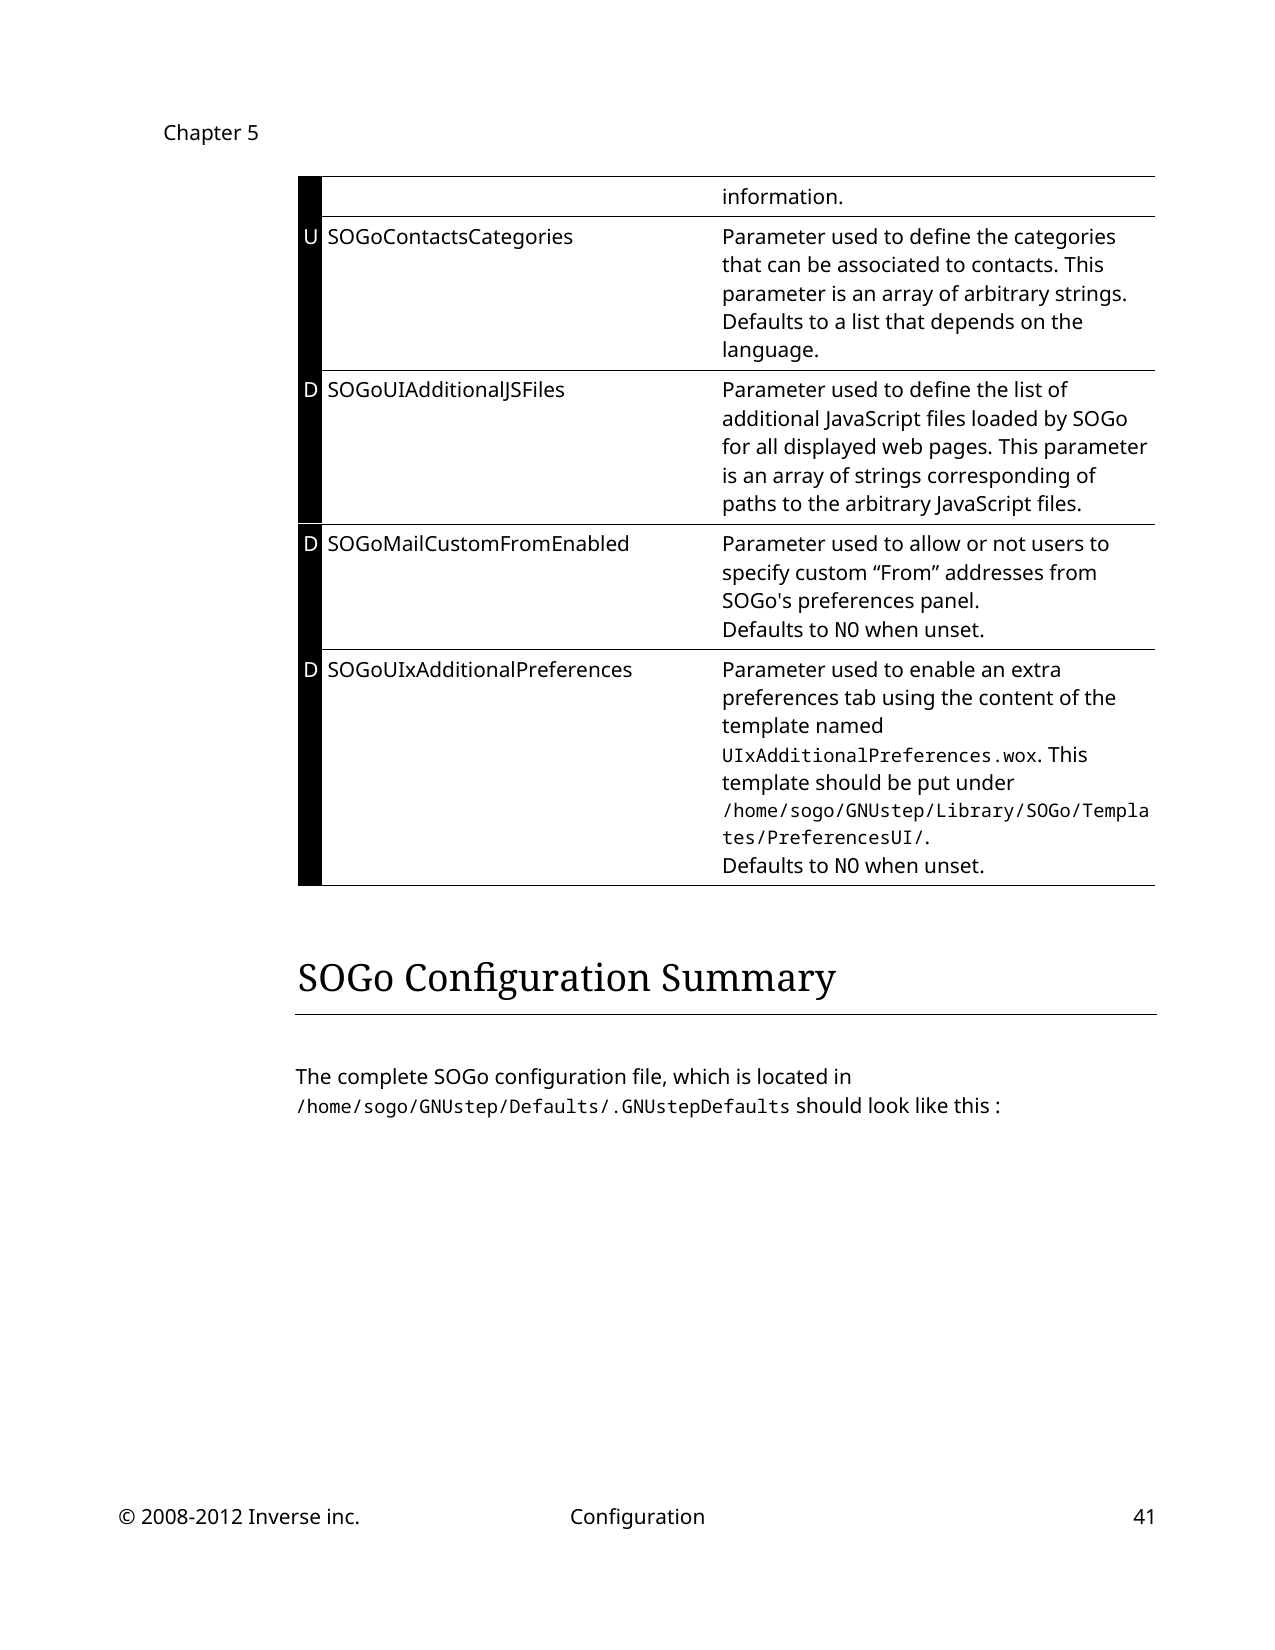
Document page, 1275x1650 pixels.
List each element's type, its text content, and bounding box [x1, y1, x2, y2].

text The complete SOGo configuration file, which is located in /home/sogo/GNUstep/Defaults/.GNUstepDefaults should look like this : [295, 1062, 1157, 1119]
table_cell Parameter used to allow or not users to specify custom “From” addresses from SOGo's preferences panel. Defaults to NO when unset. [716, 525, 1155, 649]
table_cell U [298, 217, 322, 370]
table_cell SOGoUIxAdditionalPreferences [322, 650, 716, 885]
table_cell [298, 177, 322, 216]
table_cell Parameter used to define the list of additional JavaScript files loaded by SOGo for all displayed web pages. This parameter is an array of strings corresponding of paths to the arbitrary JavaScript files. [716, 371, 1155, 523]
table_cell information. [716, 177, 1155, 216]
table_cell SOGoMailCustomFromEnabled [322, 525, 716, 649]
table_cell SOGoUIAdditionalJSFiles [322, 371, 716, 523]
table_cell Parameter used to enable an extra preferences tab using the content of the template named UIxAdditionalPreferences.wox. This template should be put under /home/sogo/GNUstep/Library/SOGo/Templates/PreferencesUI/. Defaults to NO when unset. [716, 650, 1155, 885]
table_cell D [298, 371, 322, 523]
table_cell D [298, 525, 322, 649]
table_cell [322, 177, 716, 216]
table_cell D [298, 650, 322, 885]
table_cell SOGoContactsCategories [322, 217, 716, 370]
table_cell Parameter used to define the categories that can be associated to contacts. This parameter is an array of arbitrary strings. Defaults to a list that depends on the language. [716, 217, 1155, 370]
subtitle SOGo Configuration Summary [295, 951, 1157, 1014]
